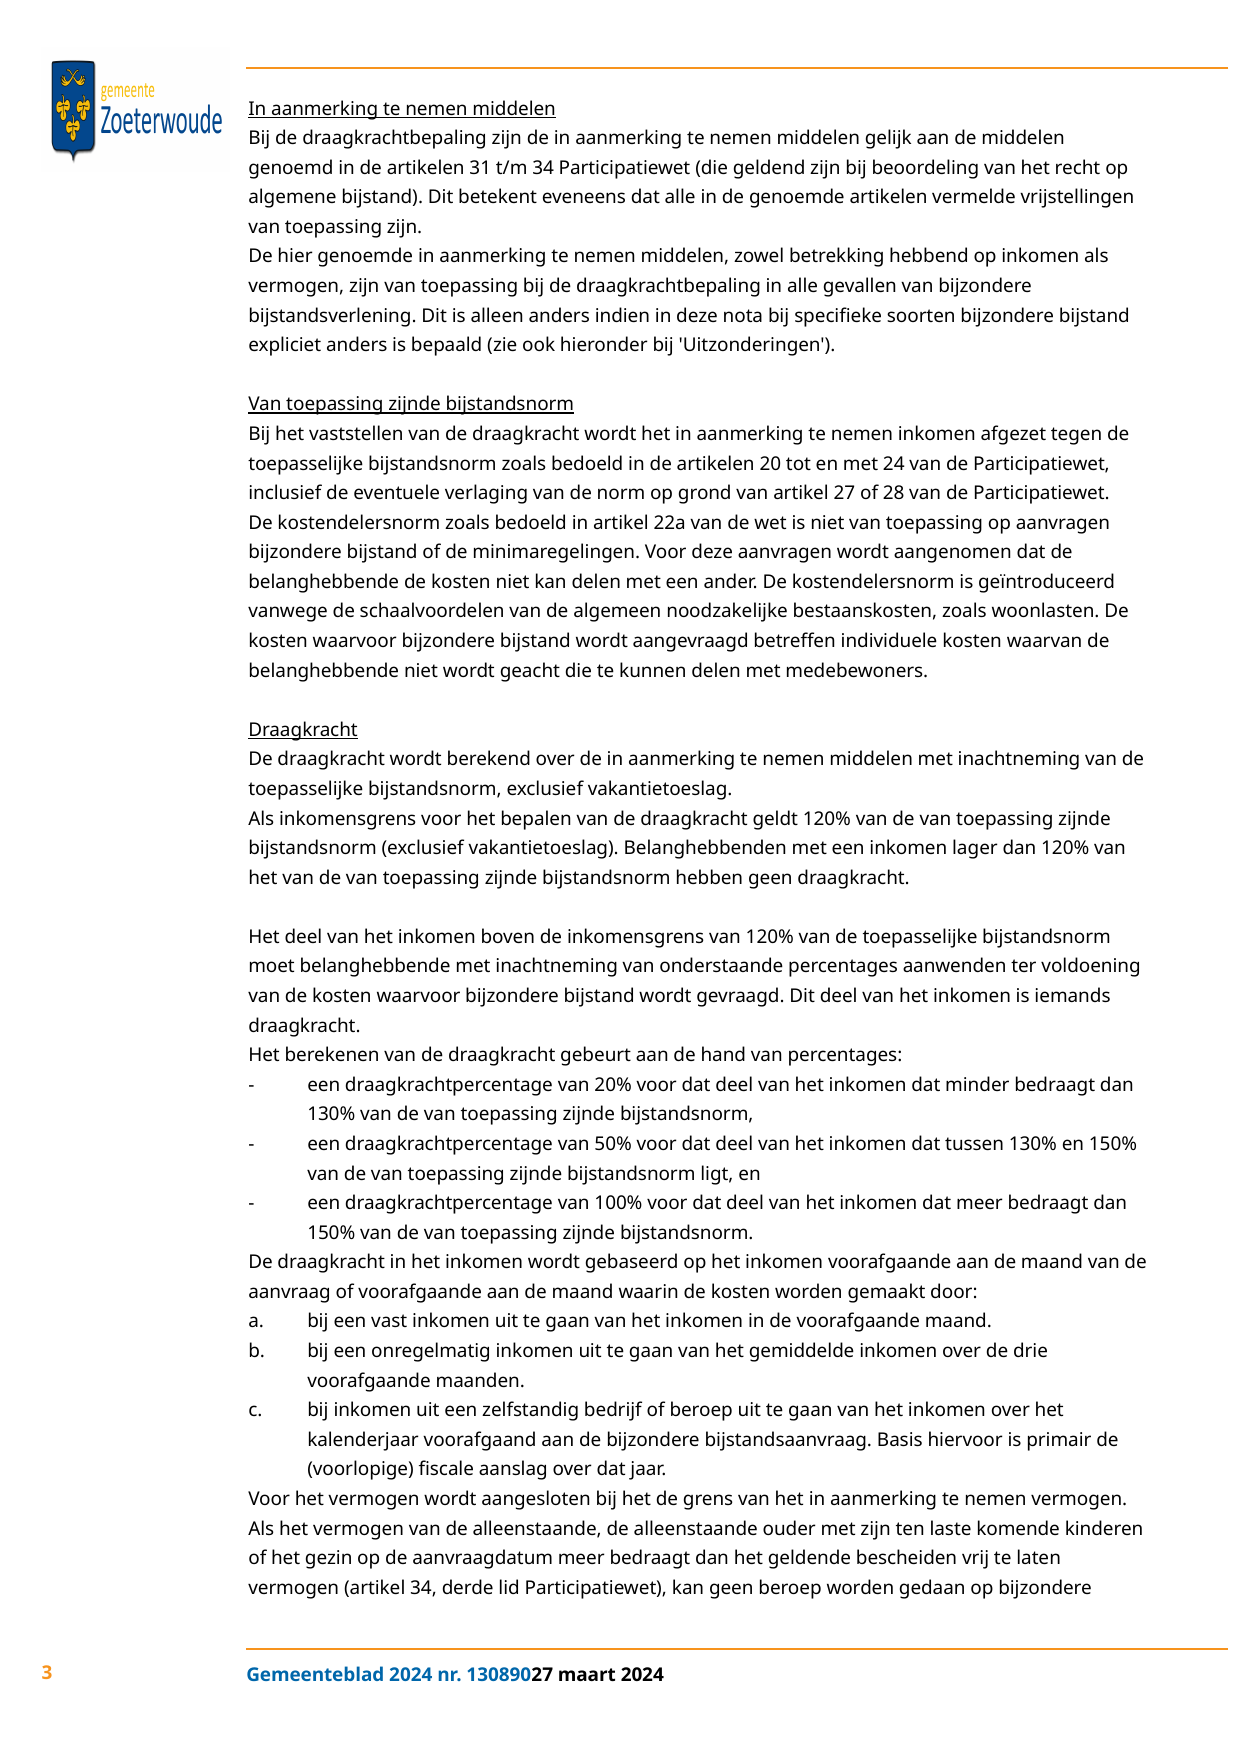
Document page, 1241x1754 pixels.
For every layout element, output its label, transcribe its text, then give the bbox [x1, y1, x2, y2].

text De hier genoemde in aanmerking te nemen middelen, zowel betrekking hebbend op inkomen als vermogen, zijn van toepassing bij de draagkrachtbepaling in alle gevallen van bijzondere bijstandsverlening. Dit is alleen anders indien in deze nota bij specifieke soorten bijzondere bijstand expliciet anders is bepaald (zie ook hieronder bij 'Uitzonderingen'). [248, 243, 1152, 357]
picture [41, 47, 231, 172]
text Draagkracht [248, 716, 1152, 742]
text Als inkomensgrens voor het bepalen van de draagkracht geldt 120% van de van toepassing zijnde bijstandsnorm (exclusief vakantietoeslag). Belanghebbenden met een inkomen lager dan 120% van het van de van toepassing zijnde bijstandsnorm hebben geen draagkracht. [248, 805, 1152, 890]
text Bij het vaststellen van de draagkracht wordt het in aanmerking te nemen inkomen afgezet tegen de toepasselijke bijstandsnorm zoals bedoeld in de artikelen 20 tot en met 24 van de Participatiewet, inclusief de eventuele verlaging van de norm op grond van artikel 27 of 28 van de Participatiewet. [248, 420, 1152, 505]
text In aanmerking te nemen middelen [248, 95, 1152, 121]
text Het berekenen van de draagkracht gebeurt aan de hand van percentages: [248, 1041, 1152, 1067]
text Voor het vermogen wordt aangesloten bij het de grens van het in aanmerking te nemen vermogen. Als het vermogen van de alleenstaande, de alleenstaande ouder met zijn ten laste komende kinderen of het gezin op de aanvraagdatum meer bedraagt dan het geldende bescheiden vrij te laten vermogen (artikel 34, derde lid Participatiewet), kan geen beroep worden gedaan op bijzondere [248, 1485, 1152, 1600]
list bij inkomen uit een zelfstandig bedrijf of beroep uit te gaan van het inkomen over het kalenderjaar voorafgaand aan de bijzondere bijstandsaanvraag. Basis hiervoor is primair de (voorlopige) fiscale aanslag over dat jaar. [248, 1396, 1152, 1481]
list bij een onregelmatig inkomen uit te gaan van het gemiddelde inkomen over de drie voorafgaande maanden. [248, 1337, 1152, 1393]
text Van toepassing zijnde bijstandsnorm [248, 391, 1152, 416]
text De draagkracht wordt berekend over de in aanmerking te nemen middelen met inachtneming van de toepasselijke bijstandsnorm, exclusief vakantietoeslag. [248, 746, 1152, 801]
list bij een vast inkomen uit te gaan van het inkomen in de voorafgaande maand. [248, 1308, 1152, 1333]
list een draagkrachtpercentage van 20% voor dat deel van het inkomen dat minder bedraagt dan 130% van de van toepassing zijnde bijstandsnorm, [248, 1071, 1152, 1126]
list een draagkrachtpercentage van 50% voor dat deel van het inkomen dat tussen 130% en 150% van de van toepassing zijnde bijstandsnorm ligt, en [248, 1130, 1152, 1186]
text Het deel van het inkomen boven de inkomensgrens van 120% van de toepasselijke bijstandsnorm moet belanghebbende met inachtneming van onderstaande percentages aanwenden ter voldoening van de kosten waarvoor bijzondere bijstand wordt gevraagd. Dit deel van het inkomen is iemands draagkracht. [248, 923, 1152, 1038]
text De draagkracht in het inkomen wordt gebaseerd op het inkomen voorafgaande aan de maand van de aanvraag of voorafgaande aan de maand waarin de kosten worden gemaakt door: [248, 1248, 1152, 1304]
text Bij de draagkrachtbepaling zijn de in aanmerking te nemen middelen gelijk aan de middelen genoemd in de artikelen 31 t/m 34 Participatiewet (die geldend zijn bij beoordeling van het recht op algemene bijstand). Dit betekent eveneens dat alle in de genoemde artikelen vermelde vrijstellingen van toepassing zijn. [248, 124, 1152, 239]
text De kostendelersnorm zoals bedoeld in artikel 22a van de wet is niet van toepassing op aanvragen bijzondere bijstand of de minimaregelingen. Voor deze aanvragen wordt aangenomen dat de belanghebbende de kosten niet kan delen met een ander. De kostendelersnorm is geïntroduceerd vanwege de schaalvoordelen van de algemeen noodzakelijke bestaanskosten, zoals woonlasten. De kosten waarvoor bijzondere bijstand wordt aangevraagd betreffen individuele kosten waarvan de belanghebbende niet wordt geacht die te kunnen delen met medebewoners. [248, 509, 1152, 683]
list een draagkrachtpercentage van 100% voor dat deel van het inkomen dat meer bedraagt dan 150% van de van toepassing zijnde bijstandsnorm. [248, 1189, 1152, 1245]
